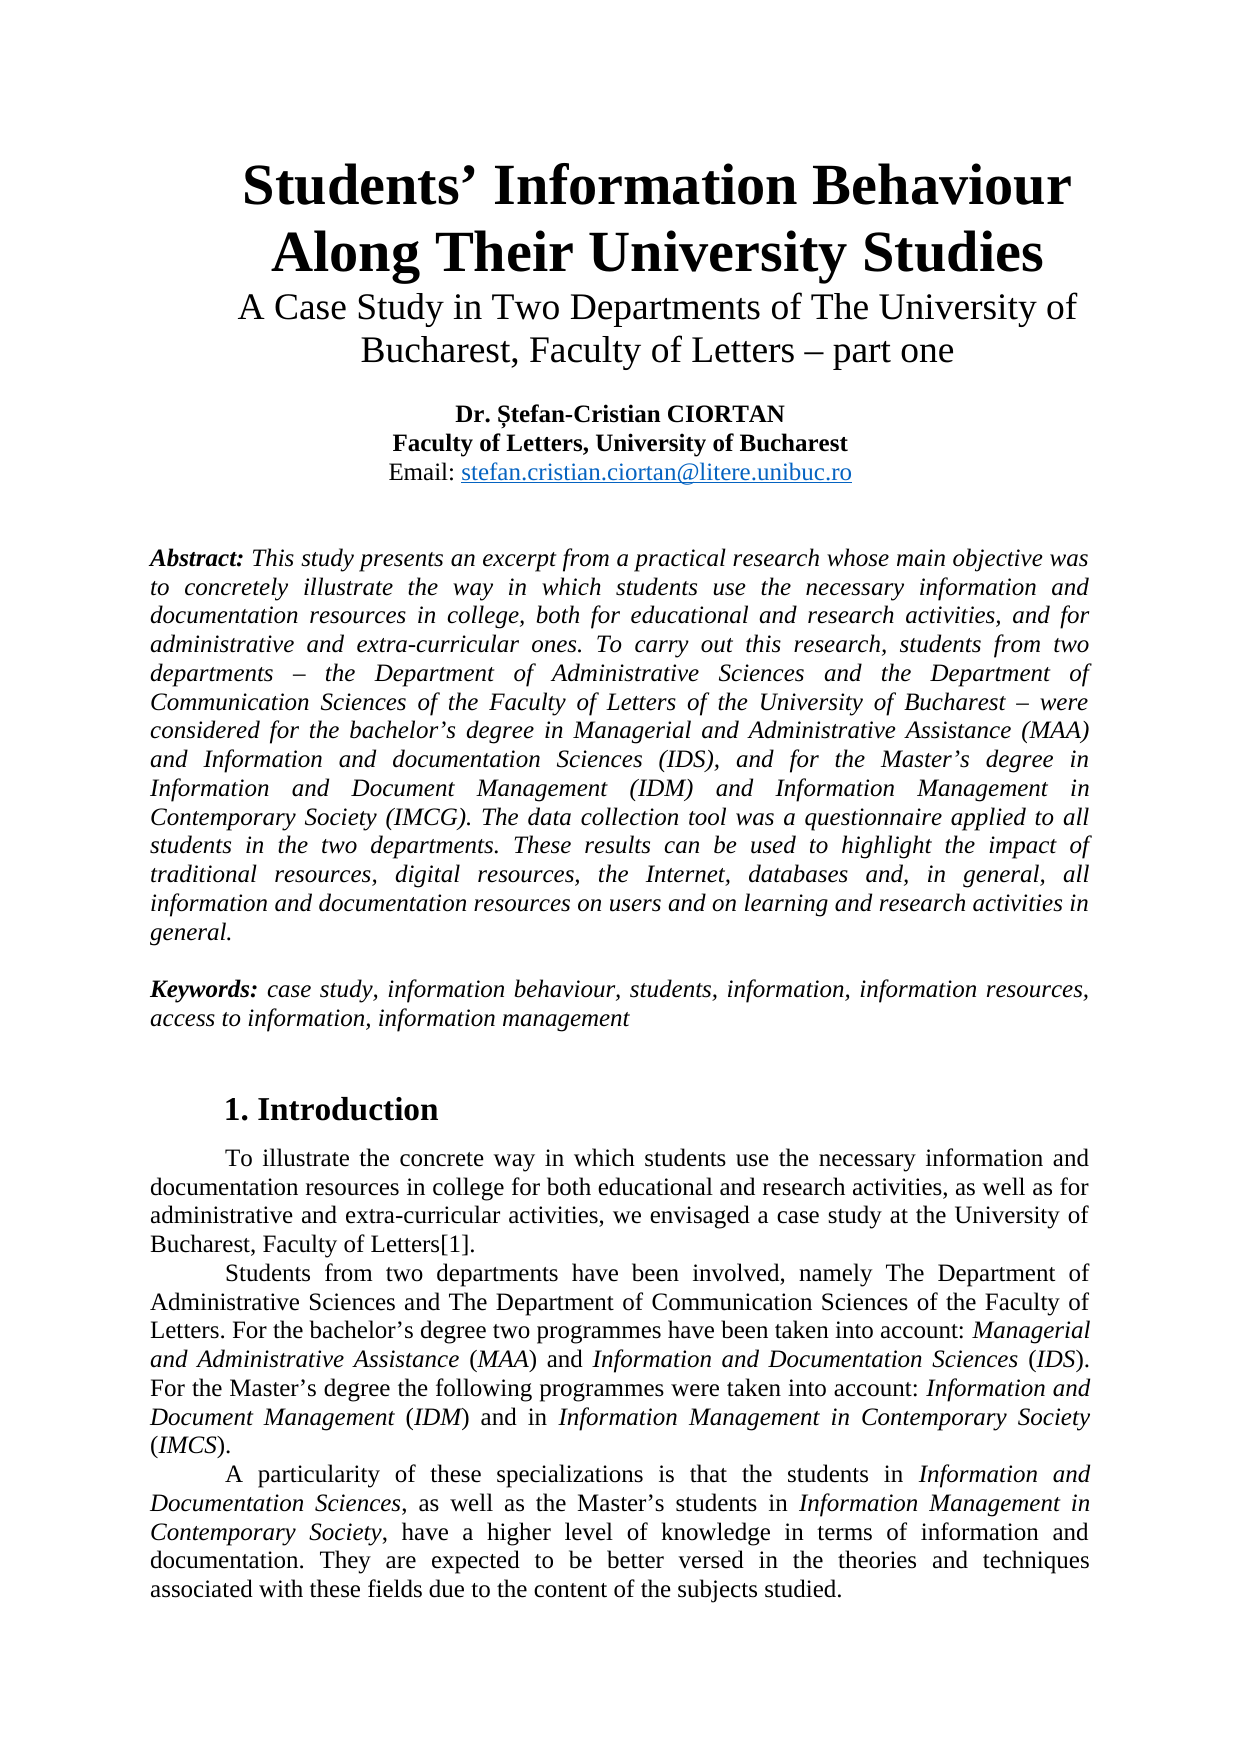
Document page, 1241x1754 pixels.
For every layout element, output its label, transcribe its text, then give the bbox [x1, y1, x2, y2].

text A particularity of these specializations is that the students in Information and Documentation Sciences, as well as the Master’s students in Information Management in Contemporary Society, have a higher level of knowledge in terms of information and documentation. They are expected to be better versed in the theories and techniques associated with these fields due to the content of the subjects studied. [150, 1459, 1090, 1603]
text Email: stefan.cristian.ciortan@litere.unibuc.ro [150, 457, 1090, 485]
subtitle 1. Introduction [150, 1089, 1090, 1127]
subtitle A Case Study in Two Departments of The University of Bucharest, Faculty of Letters – part one [225, 284, 1090, 370]
text Faculty of Letters, University of Bucharest [150, 428, 1090, 457]
text Dr. Ștefan-Cristian CIORTAN [150, 399, 1090, 428]
subtitle Students’ Information Behaviour Along Their University Studies [225, 150, 1090, 284]
text Students from two departments have been involved, namely The Department of Administrative Sciences and The Department of Communication Sciences of the Faculty of Letters. For the bachelor’s degree two programmes have been taken into account: Managerial and Administrative Assistance (MAA) and Information and Documentation Sciences (IDS). For the Master’s degree the following programmes were taken into account: Information and Document Management (IDM) and in Information Management in Contemporary Society (IMCS). [150, 1258, 1090, 1459]
text To illustrate the concrete way in which students use the necessary information and documentation resources in college for both educational and research activities, as well as for administrative and extra-curricular activities, we envisaged a case study at the University of Bucharest, Faculty of Letters[1]. [150, 1143, 1090, 1258]
text Abstract: This study presents an excerpt from a practical research whose main objective was to concretely illustrate the way in which students use the necessary information and documentation resources in college, both for educational and research activities, and for administrative and extra-curricular ones. To carry out this research, students from two departments – the Department of Administrative Sciences and the Department of Communication Sciences of the Faculty of Letters of the University of Bucharest – were considered for the bachelor’s degree in Managerial and Administrative Assistance (MAA) and Information and documentation Sciences (IDS), and for the Master’s degree in Information and Document Management (IDM) and Information Management in Contemporary Society (IMCG). The data collection tool was a questionnaire applied to all students in the two departments. These results can be used to highlight the impact of traditional resources, digital resources, the Internet, databases and, in general, all information and documentation resources on users and on learning and research activities in general. [150, 543, 1090, 945]
text Keywords: case study, information behaviour, students, information, information resources, access to information, information management [150, 974, 1090, 1032]
